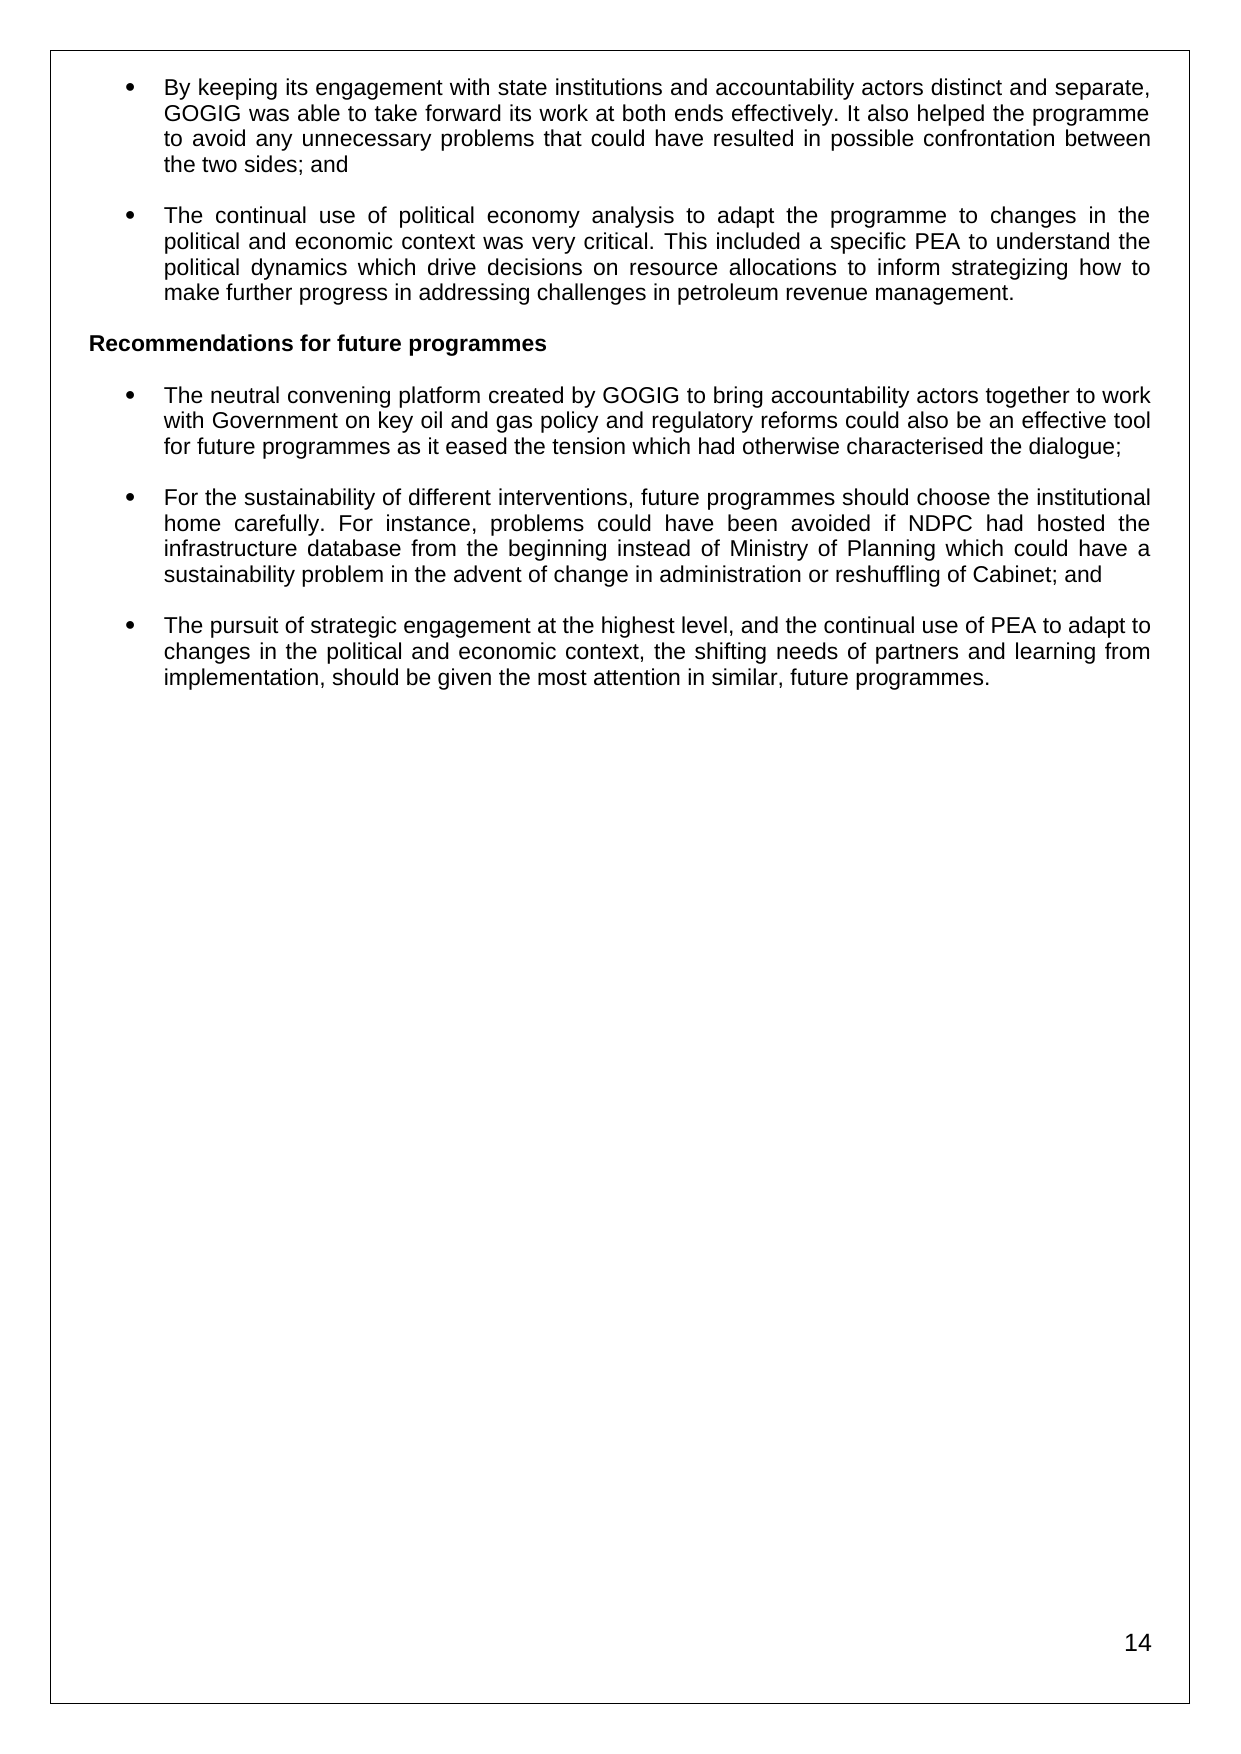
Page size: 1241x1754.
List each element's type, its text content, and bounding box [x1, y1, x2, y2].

list The pursuit of strategic engagement at the highest level, and the continual use of PEA to adapt to changes in the political and economic context, the shifting needs of partners and learning from implementation, should be given the most attention in similar, future programmes. [126, 613, 1152, 690]
list The continual use of political economy analysis to adapt the programme to changes in the political and economic context was very critical. This included a specific PEA to understand the political dynamics which drive decisions on resource allocations to inform strategizing how to make further progress in addressing challenges in petroleum revenue management. [126, 203, 1152, 306]
list The neutral convening platform created by GOGIG to bring accountability actors together to work with Government on key oil and gas policy and regulatory reforms could also be an effective tool for future programmes as it eased the tension which had otherwise characterised the dialogue; [126, 382, 1152, 459]
text Recommendations for future programmes [89, 331, 1152, 357]
list By keeping its engagement with state institutions and accountability actors distinct and separate, GOGIG was able to take forward its work at both ends effectively. It also helped the programme to avoid any unnecessary problems that could have resulted in possible confrontation between the two sides; and [126, 75, 1152, 177]
list For the sustainability of different interventions, future programmes should choose the institutional home carefully. For instance, problems could have been avoided if NDPC had hosted the infrastructure database from the beginning instead of Ministry of Planning which could have a sustainability problem in the advent of change in administration or reshuffling of Cabinet; and [126, 485, 1152, 587]
